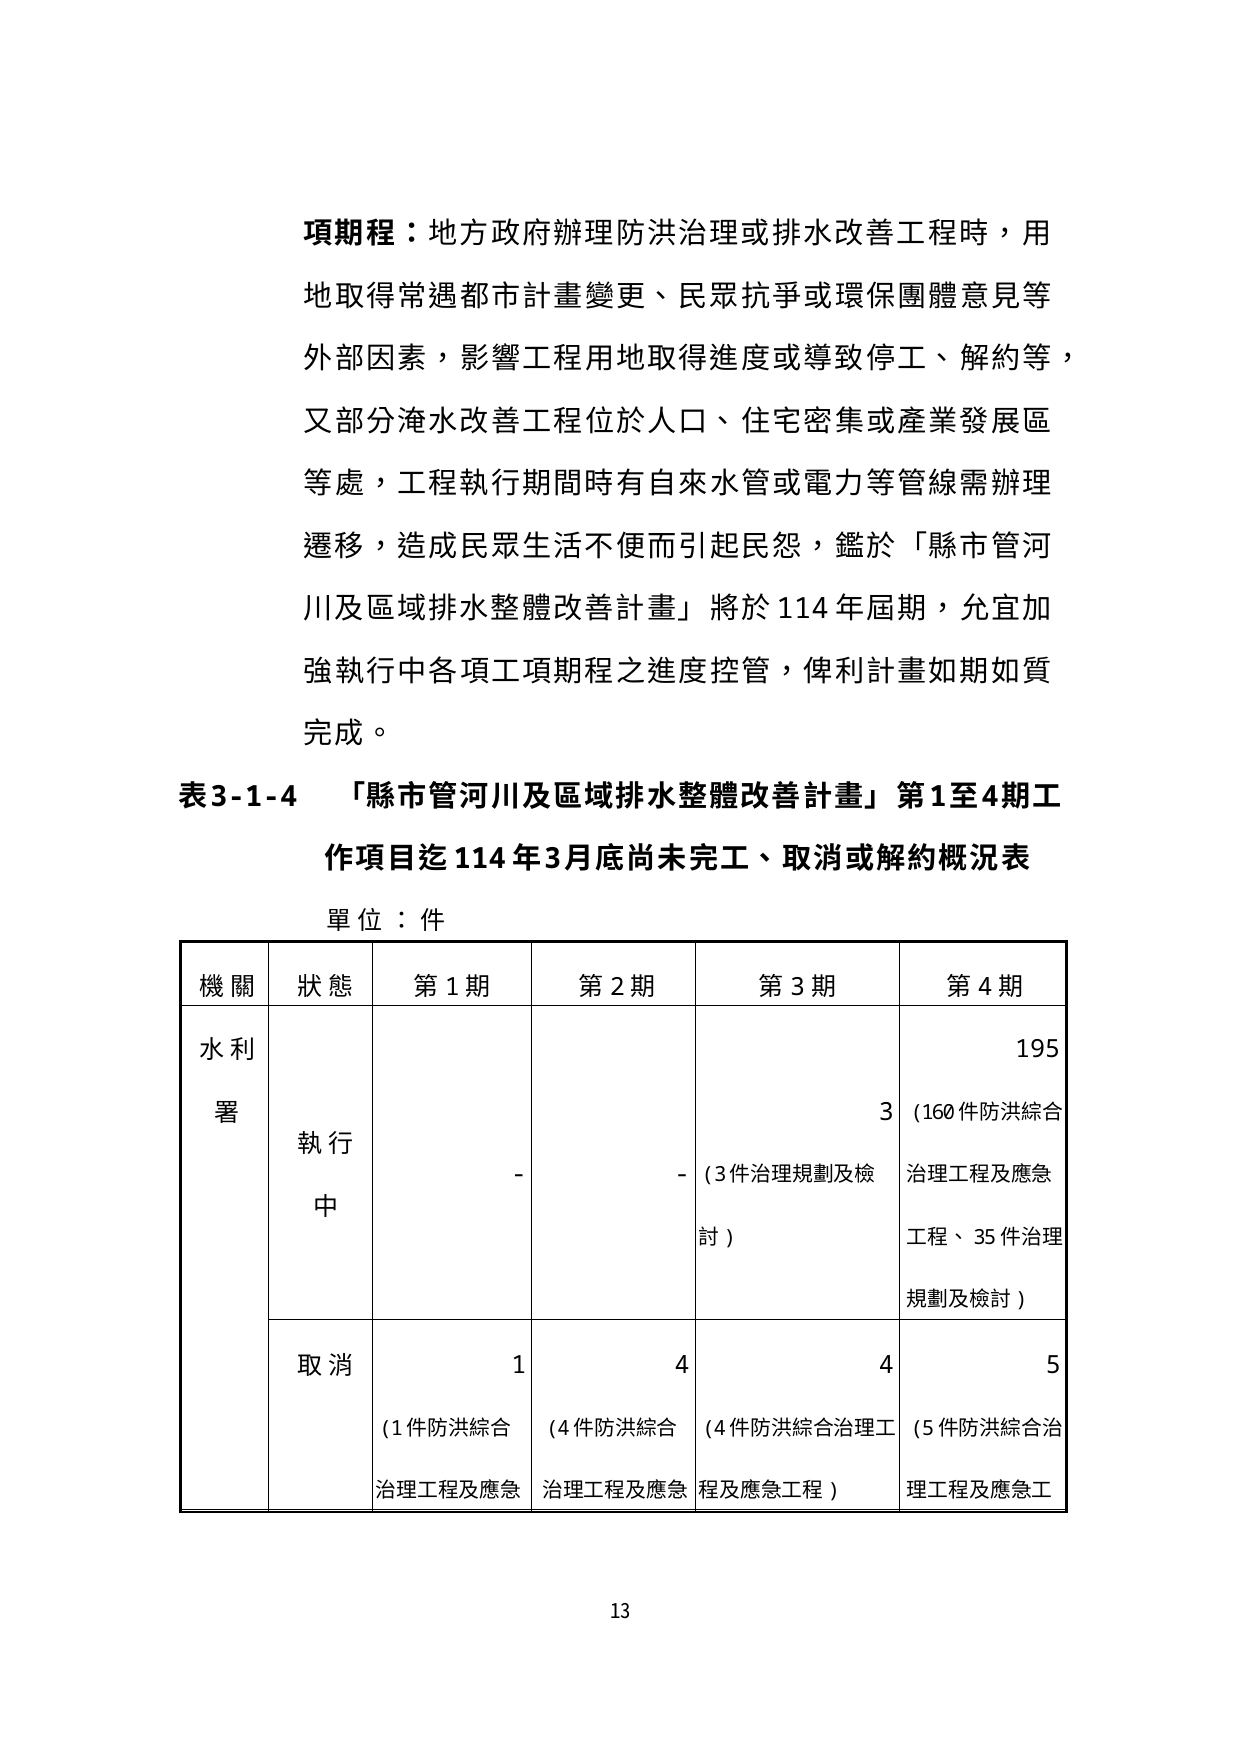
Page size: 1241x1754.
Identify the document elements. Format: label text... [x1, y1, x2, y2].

table_cell 取消 [269, 1320, 372, 1509]
table_header 第3期 [696, 943, 899, 1005]
table_cell - [373, 1006, 531, 1319]
table_cell 195 (160件防洪綜合治理工程及應急工程、35件治理規劃及檢討) [900, 1006, 1065, 1319]
table_cell 4 (4件防洪綜合治理工程及應急 [532, 1320, 695, 1509]
table_cell 3 (3件治理規劃及檢討) [696, 1006, 899, 1319]
table_header 第4期 [900, 943, 1065, 1005]
table_cell 1 (1件防洪綜合治理工程及應急 [373, 1320, 531, 1509]
table_header 第2期 [532, 943, 695, 1005]
table_header 第1期 [373, 943, 531, 1005]
table_header 狀態 [269, 943, 372, 1005]
table_cell 水利署 [182, 1006, 268, 1509]
table_cell 4 (4件防洪綜合治理工程及應急工程) [696, 1320, 899, 1509]
table_cell 執行中 [269, 1006, 372, 1319]
table_cell 5 (5件防洪綜合治理工程及應急工 [900, 1320, 1065, 1509]
text 表3-1-4 「縣市管河川及區域排水整體改善計畫」第1至4期工作項目迄114年3月底尚未完工、取消或解約概況表 單位：件 [177, 752, 1063, 939]
table_cell - [532, 1006, 695, 1319]
text 3.為減少工期延宕情形，允宜妥為規劃工程前置作業及工項期程：地方政府辦理防洪治理或排水改善工程時，用地取得常遇都市計畫變更、民眾抗爭或環保團體意見等外部因素，影響工程用地取得進度或導致停工、解約等，又部分淹水改善工程位於人口、住宅密集或產業發展區等處，工程執行期間時有自來水管或電力等管線需辦理遷移，造成民眾生活不便而引起民怨，鑑於「縣市管河川及區域排水整體改善計畫」將於114年屆期，允宜加強執行中各項工項期程之進度控管，俾利計畫如期如質完成。 [266, 189, 1063, 752]
table_header 機關 [182, 943, 268, 1005]
